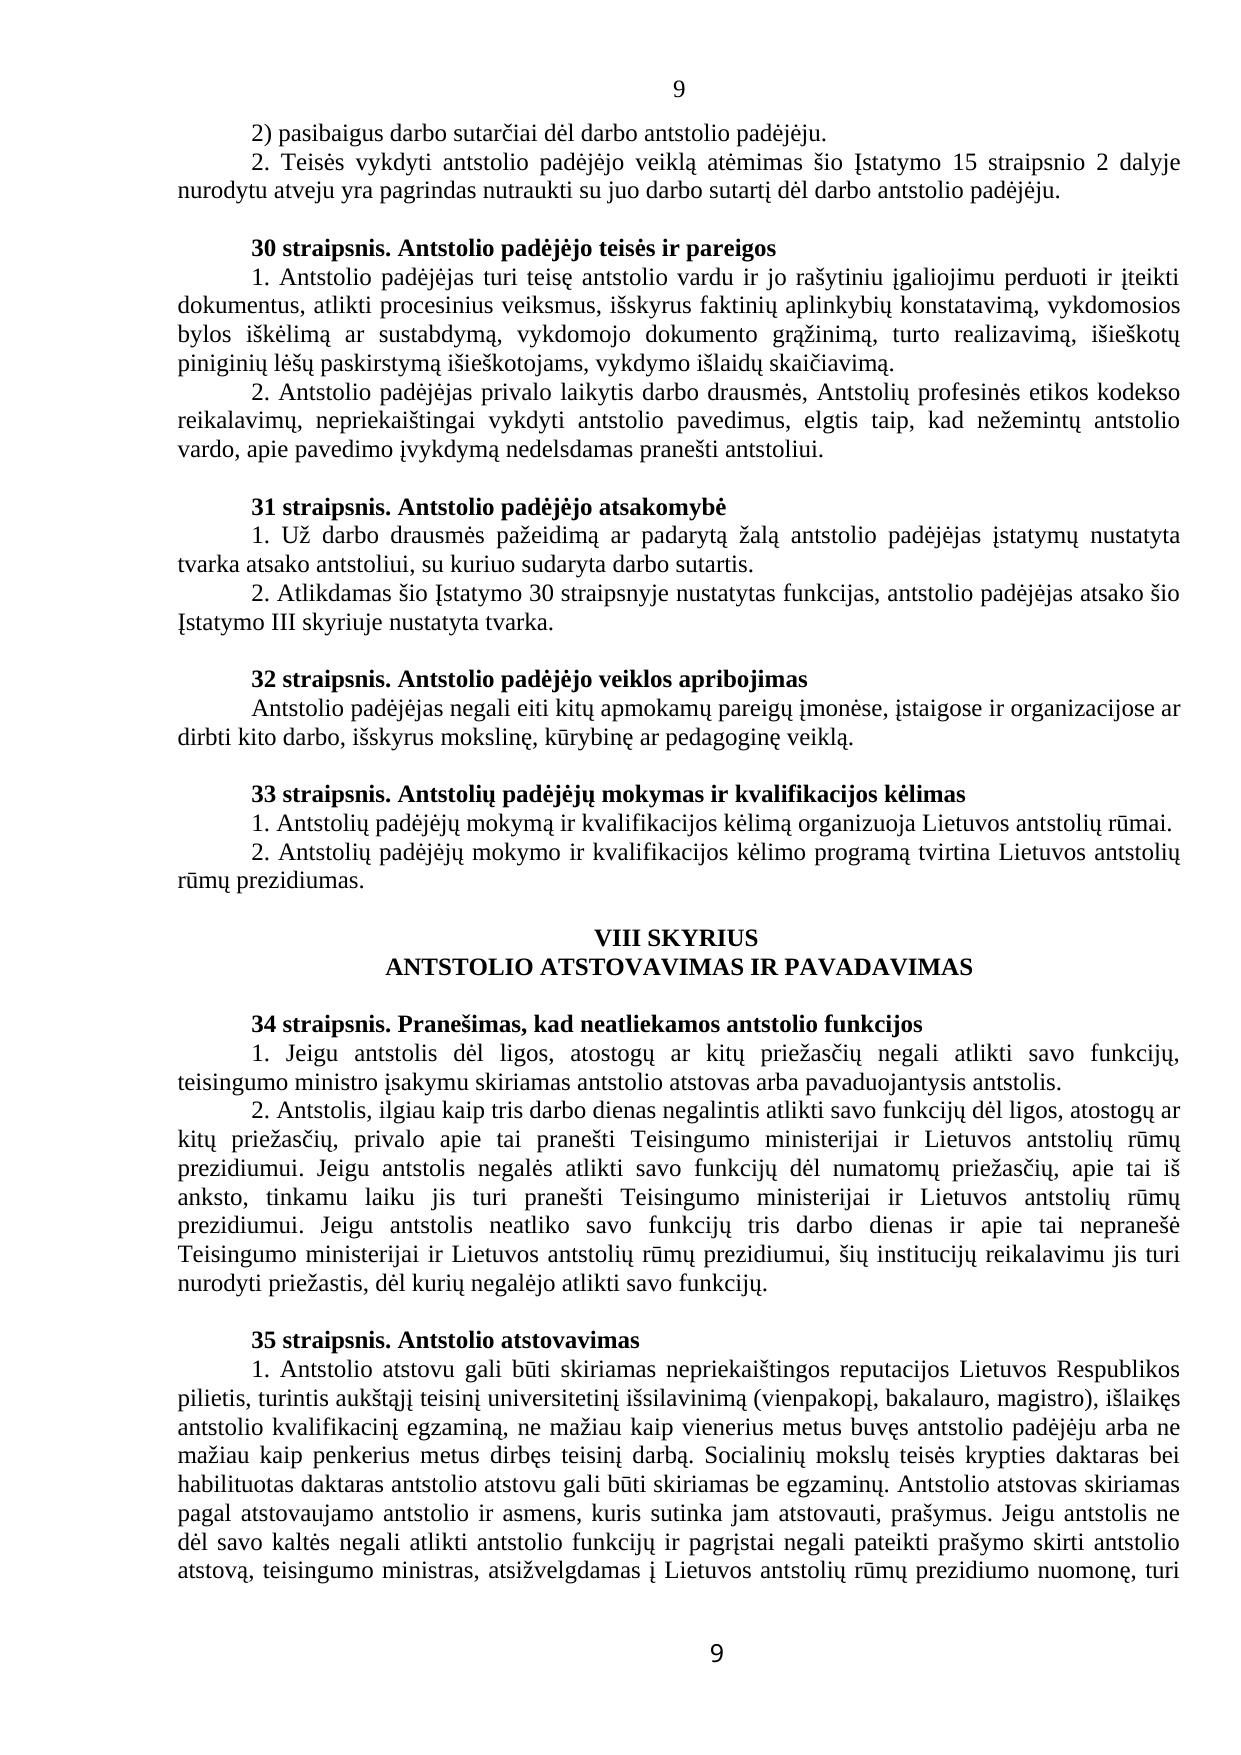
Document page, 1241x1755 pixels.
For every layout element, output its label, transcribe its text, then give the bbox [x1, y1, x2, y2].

text 33 straipsnis. Antstolių padėjėjų mokymas ir kvalifikacijos kėlimas [177, 779, 1181, 808]
text 35 straipsnis. Antstolio atstovavimas [177, 1326, 1181, 1354]
text 2. Antstolio padėjėjas privalo laikytis darbo drausmės, Antstolių profesinės etikos kodekso reikalavimų, nepriekaištingai vykdyti antstolio pavedimus, elgtis taip, kad nežemintų antstolio vardo, apie pavedimo įvykdymą nedelsdamas pranešti antstoliui. [177, 377, 1181, 463]
text 1. Antstolio padėjėjas turi teisę antstolio vardu ir jo rašytiniu įgaliojimu perduoti ir įteikti dokumentus, atlikti procesinius veiksmus, išskyrus faktinių aplinkybių konstatavimą, vykdomosios bylos iškėlimą ar sustabdymą, vykdomojo dokumento grąžinimą, turto realizavimą, išieškotų piniginių lėšų paskirstymą išieškotojams, vykdymo išlaidų skaičiavimą. [177, 262, 1181, 377]
text 32 straipsnis. Antstolio padėjėjo veiklos apribojimas [177, 664, 1181, 693]
text 1. Antstolių padėjėjų mokymą ir kvalifikacijos kėlimą organizuoja Lietuvos antstolių rūmai. [177, 808, 1181, 837]
text 1. Už darbo drausmės pažeidimą ar padarytą žalą antstolio padėjėjas įstatymų nustatyta tvarka atsako antstoliui, su kuriuo sudaryta darbo sutartis. [177, 521, 1181, 578]
text 30 straipsnis. Antstolio padėjėjo teisės ir pareigos [177, 233, 1181, 262]
text 1. Jeigu antstolis dėl ligos, atostogų ar kitų priežasčių negali atlikti savo funkcijų, teisingumo ministro įsakymu skiriamas antstolio atstovas arba pavaduojantysis antstolis. [177, 1038, 1181, 1096]
text 2. Antstolių padėjėjų mokymo ir kvalifikacijos kėlimo programą tvirtina Lietuvos antstolių rūmų prezidiumas. [177, 837, 1181, 894]
text 2. Antstolis, ilgiau kaip tris darbo dienas negalintis atlikti savo funkcijų dėl ligos, atostogų ar kitų priežasčių, privalo apie tai pranešti Teisingumo ministerijai ir Lietuvos antstolių rūmų prezidiumui. Jeigu antstolis negalės atlikti savo funkcijų dėl numatomų priežasčių, apie tai iš anksto, tinkamu laiku jis turi pranešti Teisingumo ministerijai ir Lietuvos antstolių rūmų prezidiumui. Jeigu antstolis neatliko savo funkcijų tris darbo dienas ir apie tai nepranešė Teisingumo ministerijai ir Lietuvos antstolių rūmų prezidiumui, šių institucijų reikalavimu jis turi nurodyti priežastis, dėl kurių negalėjo atlikti savo funkcijų. [177, 1096, 1181, 1297]
text Antstolio padėjėjas negali eiti kitų apmokamų pareigų įmonėse, įstaigose ir organizacijose ar dirbti kito darbo, išskyrus mokslinę, kūrybinę ar pedagoginę veiklą. [177, 693, 1181, 751]
text VIII SKYRIUS [177, 923, 1181, 952]
text 1. Antstolio atstovu gali būti skiriamas nepriekaištingos reputacijos Lietuvos Respublikos pilietis, turintis aukštąjį teisinį universitetinį išsilavinimą (vienpakopį, bakalauro, magistro), išlaikęs antstolio kvalifikacinį egzaminą, ne mažiau kaip vienerius metus buvęs antstolio padėjėju arba ne mažiau kaip penkerius metus dirbęs teisinį darbą. Socialinių mokslų teisės krypties daktaras bei habilituotas daktaras antstolio atstovu gali būti skiriamas be egzaminų. Antstolio atstovas skiriamas pagal atstovaujamo antstolio ir asmens, kuris sutinka jam atstovauti, prašymus. Jeigu antstolis ne dėl savo kaltės negali atlikti antstolio funkcijų ir pagrįstai negali pateikti prašymo skirti antstolio atstovą, teisingumo ministras, atsižvelgdamas į Lietuvos antstolių rūmų prezidiumo nuomonę, turi [177, 1354, 1181, 1584]
text 34 straipsnis. Pranešimas, kad neatliekamos antstolio funkcijos [177, 1009, 1181, 1038]
text ANTSTOLIO ATSTOVAVIMAS IR PAVADAVIMAS [177, 952, 1181, 981]
text 31 straipsnis. Antstolio padėjėjo atsakomybė [177, 492, 1181, 521]
text 2. Atlikdamas šio Įstatymo 30 straipsnyje nustatytas funkcijas, antstolio padėjėjas atsako šio Įstatymo III skyriuje nustatyta tvarka. [177, 578, 1181, 636]
text 2. Teisės vykdyti antstolio padėjėjo veiklą atėmimas šio Įstatymo 15 straipsnio 2 dalyje nurodytu atveju yra pagrindas nutraukti su juo darbo sutartį dėl darbo antstolio padėjėju. [177, 147, 1181, 204]
text 2) pasibaigus darbo sutarčiai dėl darbo antstolio padėjėju. [177, 118, 1181, 147]
